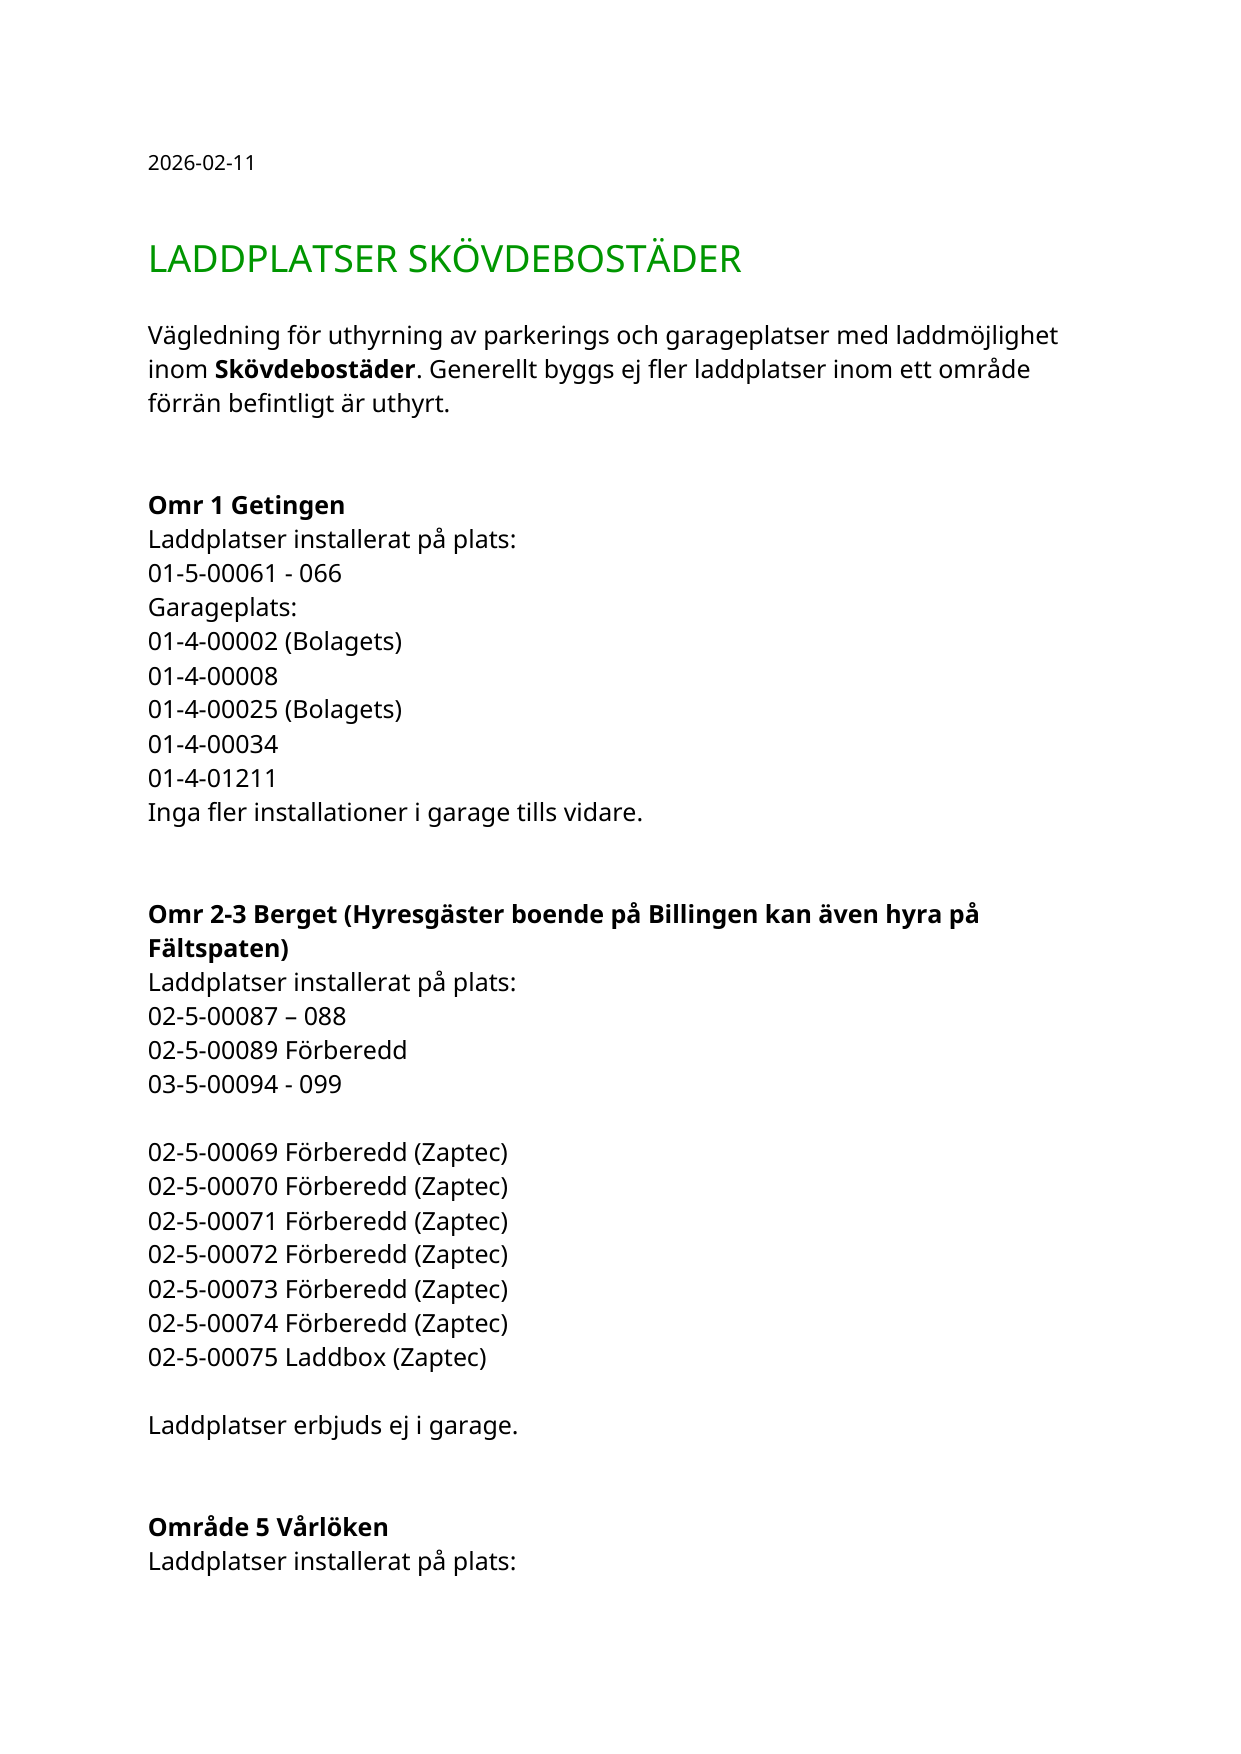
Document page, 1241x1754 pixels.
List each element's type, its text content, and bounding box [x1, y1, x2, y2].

text Omr 2-3 Berget (Hyresgäster boende på Billingen kan även hyra på Fältspaten) [148, 897, 1093, 965]
text 01-4-00034 [148, 726, 1093, 760]
text 01-4-00008 [148, 658, 1093, 692]
text Laddplatser erbjuds ej i garage. [148, 1407, 1093, 1442]
text 02-5-00075 Laddbox (Zaptec) [148, 1339, 1093, 1373]
text 01-4-01211 [148, 760, 1093, 794]
text Vägledning för uthyrning av parkerings och garageplatser med laddmöjlighet inom Skövdebostäder. Generellt byggs ej fler laddplatser inom ett område förrän befintligt är uthyrt. [148, 317, 1093, 420]
text 02-5-00087 – 088 [148, 999, 1093, 1033]
text 02-5-00073 Förberedd (Zaptec) [148, 1271, 1093, 1305]
text 03-5-00094 - 099 [148, 1067, 1093, 1101]
text Omr 1 Getingen [148, 488, 1093, 522]
text Laddplatser Skövdebostäder [148, 232, 1093, 283]
text 2026-02-11 [148, 148, 1093, 176]
text 02-5-00070 Förberedd (Zaptec) [148, 1169, 1093, 1203]
text 02-5-00089 Förberedd [148, 1033, 1093, 1067]
text Laddplatser installerat på plats: [148, 1544, 1093, 1578]
text Laddplatser installerat på plats: [148, 965, 1093, 999]
text Inga fler installationer i garage tills vidare. [148, 794, 1093, 828]
text Område 5 Vårlöken [148, 1510, 1093, 1544]
text 01-5-00061 - 066 [148, 556, 1093, 590]
text 02-5-00072 Förberedd (Zaptec) [148, 1237, 1093, 1271]
text 02-5-00074 Förberedd (Zaptec) [148, 1305, 1093, 1339]
text 02-5-00069 Förberedd (Zaptec) [148, 1135, 1093, 1169]
text 02-5-00071 Förberedd (Zaptec) [148, 1203, 1093, 1237]
text Garageplats: [148, 590, 1093, 624]
text 01-4-00002 (Bolagets) [148, 624, 1093, 658]
text 01-4-00025 (Bolagets) [148, 692, 1093, 726]
text Laddplatser installerat på plats: [148, 522, 1093, 556]
